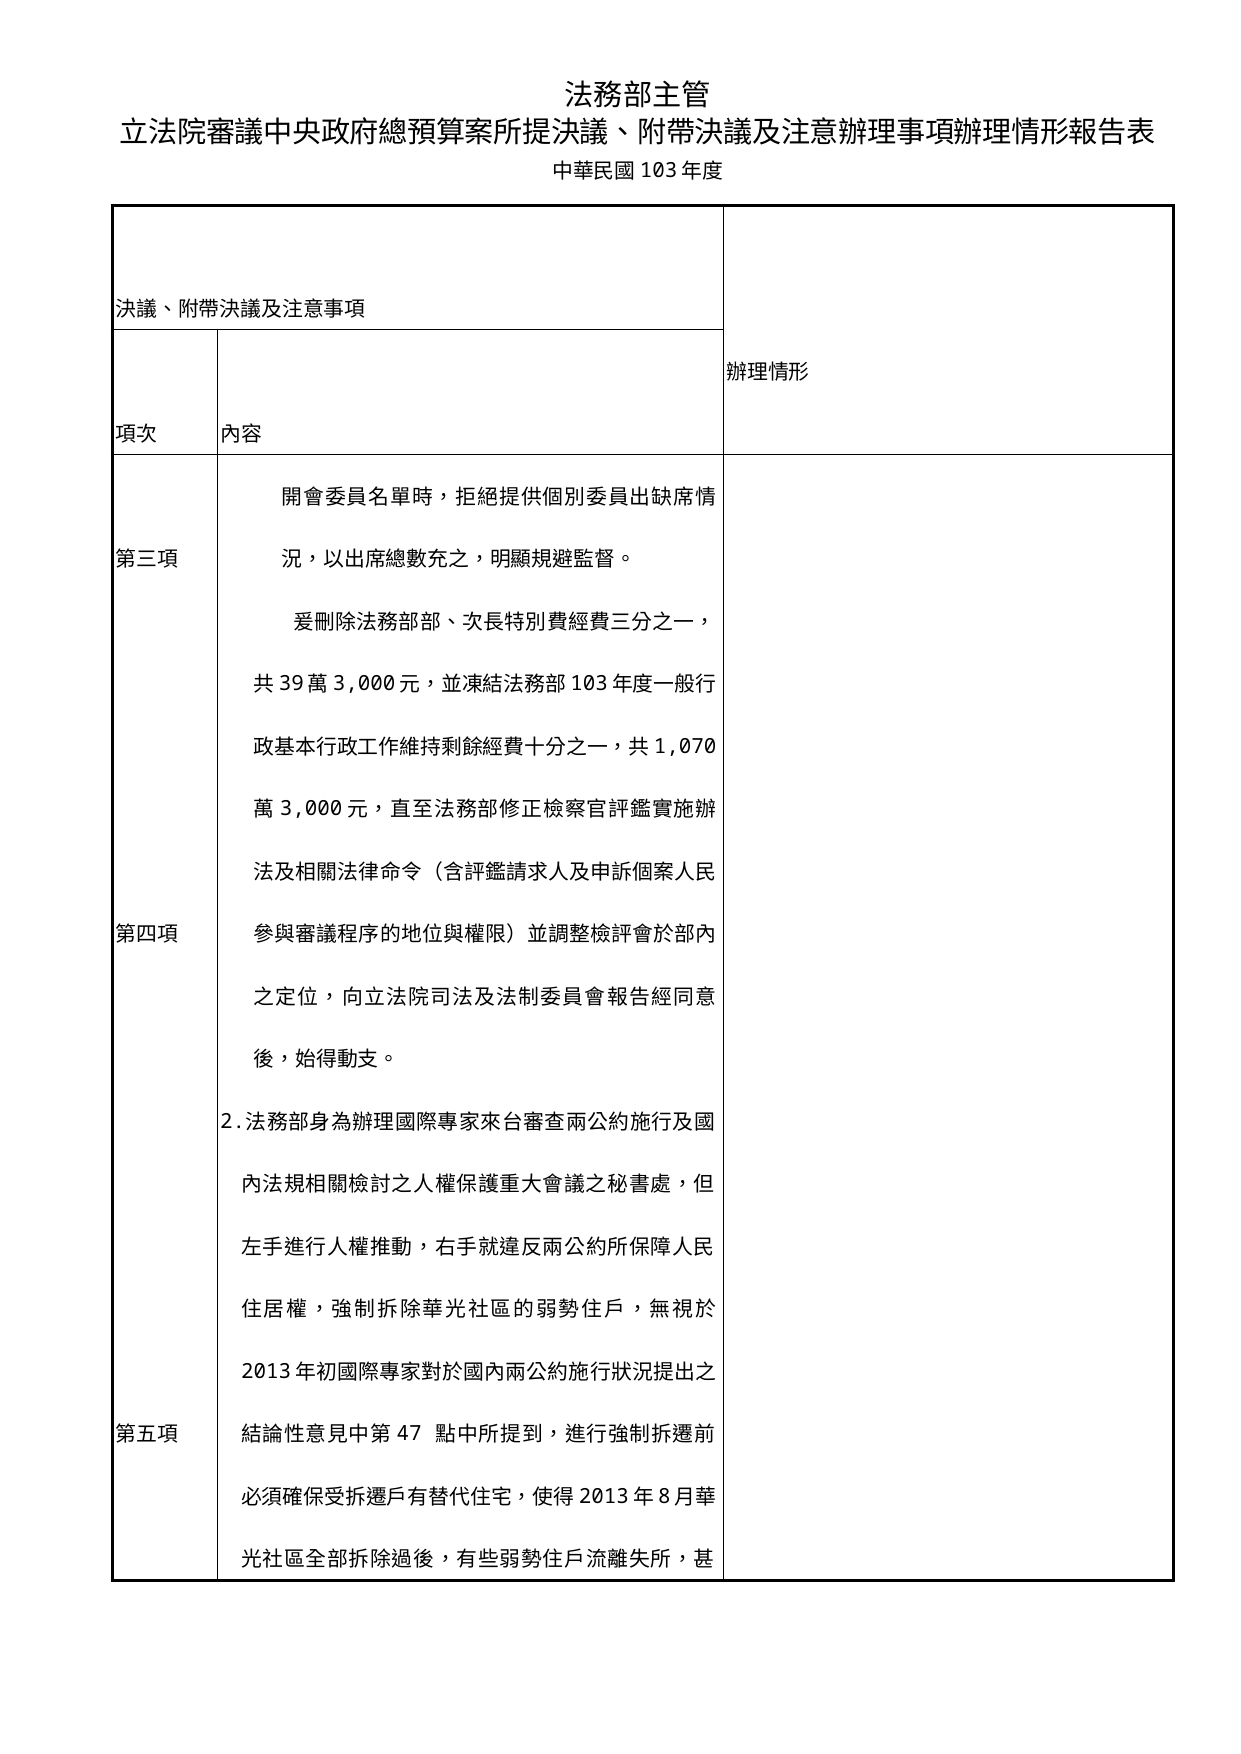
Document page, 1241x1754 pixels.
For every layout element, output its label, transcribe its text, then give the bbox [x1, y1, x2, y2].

table_header 決議、附帶決議及注意事項 [114, 207, 723, 328]
table_cell 第二項 第三項 第四項 第五項 第六項 第七項 第八項 第九項 第十項 第十一項 第十二項 第十三項 第十四項 第十五項 第十六項 第十七項 第十八項 第十九項 第二十項 第二十一項 第二十二項 第二十三項 第二十四項 第二十五項 第二十六項 第二十七項 第二十八項 第二十九項 第三十項 第三十一項 第三十二項 第二十三項 第二十五項 第一項 第二項 第三項 第四項 第一項 第二項 第三項 第四項 第五項 第六項 第七項 第八項 第九項 第十項 第十一項 第十二項 第十三項 第十四項 第十五項 第十六項 第十七項 第十八項 第十九項 第二十項 第二十一項 第二十二項 第二十三項 第二十四項 第二十五項 第二十六項 第二十七項 第二十八項 第二十九項 第一項 第一項 第二項 第三項 第四項 第五項 第六項 第七項 第一項 第二項 第三項 第四項 第五項 第六項 第七項 第八項 第九項 第十項 第十一項 第十二項 第十三項 第一項 第一項 第二項 第三項 第四項 第五項 第六項 第七項 第一項 第一項 第一項 第二項 [114, 455, 217, 1578]
table_cell 內容 [218, 330, 723, 453]
table_cell 已遵照辦理。 有關103年度本○編列「車輛養護費」及「辦公器具養護費」已遵照刪減5%，其餘事項配合行政院所定及依照相關法令規定辦理。 例一：編有大陸地區旅費之機關 已遵照辦理。 例二：未編大陸地區旅費之機關 本○無此項決議應辦事項。 已遵照辦理。 本○無此項決議應辦事項。 本○無此項決議應辦事項。 例一：本部 1.依「法務部及所屬各機關職員申請公餘進修費用補助要點」第3點規定，所稱公餘進修，係指本部及所屬各機關編制內職員利用非上班時間至國內政府立案之專科以上學校攻讀與業務有關之學位或修習與業務有關之學科；第4點規定，核定公餘進修者，得就實際支付之學費、學分費或雜費及其他必要費用申請補助，每學期每人最高補助新臺幣2萬元，本部及所屬各機關得視預算經費狀況減少補助額度。準此，本部及所屬各機關僅就現職人員公餘時間與業務相關之進修核予補助。 2.茲以近年來國家財務狀況緊縮，本部預算經費逐年遭刪減，為使有限經費能發揮更大實施效益，爰自104年度起本部職員公餘進修費用補助最高額度，將由上開2萬元調減為1萬元。至本部所屬各機關亦已配合預算經費狀況減少補助額度，金額從數千元至2萬元不等。 例二：本部以外之其他機關 1.依「法務部及所屬各機關職員申請公餘進修費用補助要點」第3點規定，所稱公餘進修，係指本部及所屬各機關編制內職員利用非上班時間至國內政府立案之專科以上學校攻讀與業務有關之學位或修習與業務有關之學科；第4點規定，核定公餘進修者，得就實際支付之學費、學分費或雜費及其他必要費用申請補助，每學期每人最高補助新臺幣2萬元，各機關得視預算經費狀況減少補助額度。準此，本○僅就現職人員公餘時間與業務相關之進修核予補助。 2.茲以近年來國家財務狀況緊縮，本○預算經費逐年遭刪減，為使有限經費能發揮更大實施效益，爰自104年度起本○已配合預算經費狀況減少補助額度。(如果有減少即寫2點，如未減少補助額度者第2點請刪除) 本○無此項決議應辦事項。 配合行政院所定及依照相關法令規定辦理。 例一：本部 有關本部補助各大專院校、民間團體辦理法治教育宣導活動，均採審定補助經費項目、定額補助之方式辦理，由申請補助機關依核定項目、金額統籌運用，並無決議所提之情形發生，另外，關於補助財團法人犯罪被害人保護協會、財團法人臺灣及福建更生保護會部分，因健保新制衍生之補充保費，本部同意該等財團法人於年度補助款下統籌支應。 例二：104年度有編列補助公益團體預算之機關 請參考本部撰擬內容，就貴機關未來可能之補助情況撰擬辦理情形。 例三：未編有相關補助款之機關 本○無此項決議應辦事項。 本○無此項決議應辦事項。 配合行政院所定及依照相關法令規定辦理。 本○無此項決議應辦事項。 本○無此項決議應辦事項。 遵照辦理。 本○無此項決議應辦事項。 本○無此項決議應辦事項。 本○無此項決議應辦事項。 本○無此項決議應辦事項。 本○無此項決議應辦事項。 本○無此項決議應辦事項。 本○無此項決議應辦事項。 本○無此項決議應辦事項。 本○無此項決議應辦事項。 例一：本部 本部業於103年4月14日分別以法保決字第10305505560號函、10305505790號函通知財團法人福建更生保護會、犯罪被害人保護協會依決議事項辦理。 例二：其他機關 本○無此項決議應辦事項。 例一：本部 相關資訊本部已公告於法務部全球資訊網/法務部簡介/重要措施/保護司/財團法人資訊專區。 例二：其他機關 本○無此項決議應辦事項。 例一：本部 遵照辦理。 例二：其他機關 本○無此項決議應辦事項。 例一：本部 本部業於103年4月14日分別以法保決字第10305505560號函、10305505790號函通知財團法人福建更生保護會、財團法人犯罪被害人保護協會依決議事項辦理。 例二：其他機關 本○無此項決議應辦事項。 例一：本部 本部業於103年4月14日分別以法保決字第10305505560號函、10305505790號函通知財團法人福建更生保護會、犯罪被害人保護協會依決議事項辦理。 例二：其他機關 本○無此項決議應辦事項。 例一：本部 有關第5會期立法院司法及法制委員會會議通過本部主管之臨時提案，其辦理情形本部業已彙整完竣，俟立法院排定日程後，即可向該院該委員會進行報告。 例二：其他機關 本○配合辦理。 本○無此項決議應辦事項。 已遵照辦理。 配合辦理。 有關建立認罪協商金公開資訊制度之辦理情形，本部已於103年8月4日以法檢字第10304535990號函報立法院在案。 本部前於102年5月28日以法秘字第10207506690號函請所屬機關檢討宿舍管理費計收標準並據以調整在案。 本部已就決議有關事項擬具書面報告，並於103年4月30日以法秘字第10307503630號函送立法院在案。 本部已於103年第2次檢察長會議中宣導租用宿舍之檢察機關，視預算情形及業務需要加強現有宿舍之修繕等措施，以增加自有宿舍供應量，減少宿舍租用數量。 本部已於103年2月27日以法會字第10309502280號函就以下3項決議有關事項，請立法院惠予安排報告日程，俟日程排定後，即可就決議有關事項，向該院司法及法制委員會進行報告。 本部已於103年2月27日以法會字第10309502283號函就決議有關事項，請立法院惠予安排報告日程，俟日程排定後，即可就決議有關事項，向該院司法及法制委員會進行報告。 本部已於103年2月27日以法會字第10309502281號函就決議有關事項，請立法院惠予安排報告日程，俟日程排定後，即可就決議有關事項，向該院司法及法制委員會進行報告。 本部已於103年2月27日以法會字第10309502282號函就決議有關事項，請立法院惠予安排報告日程，俟日程排定後，即可就決議有關事項，向該院司法及法制委員會進行報告。 本部已於103年2月27日以法會字第10309502287號函就決議有關事項，請立法院惠予安排報告日程，俟日程排定後，即可就決議有關事項，向該院司法及法制委員會進行報告。 本部已於103年2月27日以法會字第10309502285號函就決議有關事項，請立法院惠予安排報告日程，俟日程排定後，即可就決議有關事項，向該院司法及法制委員會進行報告。 本部已於103年2月27日以法會字第1030950228A號函就以下2項決議有關事項，請立法院惠予安排報告日程，俟日程排定後，即可就決議有關事項，向該院司法及法制委員會進行報告。 本部已於103年2月27日以法會字第10309502284號函就決議有關事項，請立法院惠予安排報告日程，俟日程排定後，即可就決議有關事項，向該院司法及法制委員會進行報告。 本部已於103年2月27日以法會字第10309502288號函就決議有關事項，請立法院惠予安排報告日程，俟日程排定後，即可就決議有關事項，向該院司法及法制委員會進行報告。 本部已於103年2月27日以法會字第10309502286號函就以下2項決議有關事項，請立法院惠予安排報告日程，俟日程排定後，即可就決議有關事項，向該院司法及法制委員會進行報告。 本部已於103年2月27日以法會字第10309502289號函就決議有關事項，請立法院惠予安排報告日程，俟日程排定後，即可就決議有關事項，向該院司法及法制委員會進行報告。 本部已就決議有關事項擬具書面報告，並於103年2月20日以法人字第10308504320號函送立法院在案。 遵照辦理。 關於中央之國家賠償預算編列方式，於國家賠償法修正草案第9條第2項，明文規定中央機關國家賠償責任準備金預算編列原則由中央二級以上機關自行編列。惟因中央一、二級各機關所執掌之業務性質不同，未必發生國家賠償責任，為避免使中央政府各機關編列國家賠償預算後因無賠償事件發生，造成預算編列及運用缺乏彈性，影響政府整體施政效能，爰於第二項但書規定，過去三年平均撥付賠償金額未逾新臺幣500萬元之中央一、二級機關，則例外由法務部統籌編列支應。該草案已於103年6月17日經行政院蔡政務委員召開會議審查完畢，並經行政院會議議決通過，函送立法院審議。 有關本部103年度編列派員赴南韓、新加坡考察個資法及相關專責機構運作實務預算乙案，刻正執行中，俟考察完竣，將依示提出出國報告送立法院司法及法制委員會。 本部已就決議有關事項擬具書面報告，並於103年3月17日以法外字第10306517140號函送立法院在案。 本項業經立法院103年5月20日程序委員會交付司法及法制委員會，俟排定日程後，即可向該院司法及法制委員會進行報告。 本部已就決議有關事項擬具書面報告，並於103年3月19日以法外字第10306516850號函送立法院在案。 本部已擬具「民法增訂分居制度之立法研議時程規劃表」，並於立法院第8屆第5會期本部業務報告中，向司法及法制委員會提出報告在案。 為使外界了解各機關為國家賠償及行使求償權之情形，本部業依立法院第8屆第4會期審議103年度中央政府總預算案之決議，將「全國政府機關(含中央機關)國家賠償實施概況統計表」、「中央機關國家賠償實施概況統計表」及「全國機關(含直轄市及各縣(市)政府)辦理國家賠償事件收結情形表」公開於本部全球資訊網/法治視窗/法律資源/國家賠償網頁，俾符合政府施政透明化要求。上開辦理情形，並於立法院第8屆第5會期本部業務報告中，向司法及法制委員會提出報告在案。 本部業於103年3月4日以法律字第10303500500號函復立法院尤委員美女、柯委員建銘、王委員惠美、吳委員宜臻，並副知司法及法制委員會。 有關數罪併罰定執行刑部分，監察院已於103年2月17日質問本部，本部並已於103年3月17日以法檢字第10304508080號函復該院略以，於定刑後重新計算是否符合假釋要件，係為確保受刑人之權益，如計算後不符合假釋要件，應註銷前案之假釋，才不會造成一個執行刑卻有二個假釋之現象。 本部已於103年2月27日以法會字第1030950228B號函就決議有關事項，請立法院惠予安排報告日程，俟日程排定後，即可就決議有關事項，向該院司法及法制委員會進行報告。 本部已於103年2月27日以法會字第1030950228C號函就決議有關事項，請立法院惠予安排報告日程，俟日程排定後，即可就決議有關事項，向該院司法及法制委員會進行報告。 本部已於103年2月27日以法會字第1030950228D號函就決議有關事項，請立法院惠予安排報告日程，俟日程排定後，即可就決議有關事項，向該院司法及法制委員會進行報告。 本部業於103年3月20日以法秘字第10307502600號函再次函知檢察機關照辦。 檢察官代表國家追訴犯罪，從無任何績效之問題與考量，辦案一切端視證據與法令，亦即所謂證據到那裡就辦到那裡。檢察署內部雖有辦案分數之統計，然該部分僅係統計、研考單位便於管考規範，與檢察業務並無直接相涉，以檢察官而言，在法官法通過後，早已不再有考績制度，是絕不會僅因個案是否會加分、減分而有濫行起訴、上訴之情，倘果有不當起訴或上訴，將有遭移付檢察官評鑑之可能，最重還會喪失檢察官之身分。 101年7月6日法官法施行後，檢察官已不適用公務人員考績法規定，而係依法官法第89條第1項準用第73條規定辦理檢察官職務評定，然無論考績或職務評定皆從未以起訴量為評量依據。 本部業於103年5月10日至19日派員赴日內瓦考察國家人權機構，並將「考察聯合國相關非政府組織如何協助各國政府及各國非政府組織完成及參與報告審查程序」之出國報告於103年7月16日以部人權字第10302517710號函送立法院在案。 本部已就決議有關事項研擬書面報告，並於103年4月1日以法律字第10303503790號函送立法院在案。 1.本部已擬具書面報告，並於103年2月19日以法保字第10305501540號函送立法院在案。 2.本部將遵照決議，審慎辦理各項反賄選宣導措施，以及廣泛結合社會資源與民間團體，共同推展反賄選宣導。 法務部已於103年2月27日以法會字第1030950228I號函就決議有關事項，請立法院惠予安排報告日程，俟日程排定後，即可就決議有關事項，向該院司法及法制委員會進行報告。 法務部已於103年2月27日以法會字第1030950228G號函就以下4項決議有關事項，請立法院惠予安排報告日程，俟日程排定後，即可就決議有關事項，向該院司法及法制委員會進行報告。 法務部已於103年2月27日以法會字第1030950228E號函就以下2項決議有關事項，請立法院惠予安排報告日程，俟日程排定後，即可就決議有關事項，向該院司法及法制委員會進行報告。 法務部已於103年2月27日以法會字第1030950228F號函就決議有關事項，請立法院惠予安排報告日程，俟日程排定後，即可就決議有關事項，向該院司法及法制委員會進行報告。 法務部已於103年2月27日以法會字第1030950228H號函就決議有關事項，請立法院惠予安排報告日程，俟日程排定後，即可就決議有關事項，向該院司法及法制委員會進行報告。 本○已就決議有關事項擬具書面報告，法務部並於103年7月9日以法廉字第10304017760號函送立法院在案。 法務部已於103年2月27日以法會字第1030950228J號函就決議有關事項，請立法院惠予安排報告日程，俟日程排定後，即可就決議有關事項，向該院司法及法制委員會進行報告。 法務部已於103年2月27日以法會字第1030950228K號函就決議有關事項，請立法院惠予安排報告日程，俟日程排定後，即可就決議有關事項，向該院司法及法制委員會進行報告。 法務部已於103年2月27日以法會字第1030950228L號函就決議有關事項，請立法院惠予安排報告日程，俟日程排定後，即可就決議有關事項，向該院司法及法制委員會進行報告。 法務部已於103年2月27日以法會字第1030950228M號函就以下2項決議有關事項，請立法院惠予安排報告日程，俟日程排定後，即可就決議有關事項，向該院司法及法制委員會進行報告。 法務部已於103年2月27日以法會字第1030950228N號函就以下2項決議有關事項，請立法院惠予安排報告日程，俟日程排定後，即可就決議有關事項，向該院司法及法制委員會進行報告。 法務部已於103年2月27日以法會字第1030950228P號函就決議有關事項，請立法院惠予安排報告日程，俟日程排定後，即可就決議有關事項，向該院司法及法制委員會進行報告。 法務部已於103年2月27日以法會字第1030950228Q號函就決議有關事項，請立法院惠予安排報告日程，俟日程排定後，即可就決議有關事項，向該院司法及法制委員會進行報告。 法務部已於103年2月27日以法會字第1030950228O號函就決議有關事項，請立法院惠予安排報告日程，俟日程排定後，即可就決議有關事項，向該院司法及法制委員會進行報告。 1.本○業於103年2月25日邀集各矯正機關代表，召開研商「假釋辦理及累進處遇適用疑義」會議，對現行假釋制度重新檢討並已務實審核假釋案件;另外役監遴選條件修正案，業奉總統103年6月18日公布，並自103年6月20日起生效實施。 2.本○已就假釋及外役監遴選制度擬具專案報告，法務部並於103年3月17日以法授矯字第10302001030號函送立法院在案。 3.另本項業經立法院103年5月20日程序委員會交付司法及法制委員會，俟排定日程後後，即可向該院司法及法制委員會進行報告。 遵照辦理。 本○規劃將於考察大陸矯正機關硬體設施及管理模式時，探視臺籍收容人5人以上。 1.軍事審判法修正實施後，國防部臺南監獄及北部地方軍事法院檢察署看守所於103年1月17日移撥本○，囿於有限之人力與經費，接收初期規劃採設置分監之方式運作，刻正就必要之整建及簡易修繕、環境維護等工作積極進行中（例如新建污水處理場、炊場及舍房修繕等），俾發揮最大效益。 2.為紓解矯正機關超額收容現象及為強化受刑人出監前之中間處遇，本○擬於104年1月1日規劃成立臺南第二監獄及八德外役監獄，經法務部於103年6月13日將本○規劃書陳報行政院審議，並經該院於103年8月6日核復審議意見在案，擬就審議意見補充說明後再行報核。 3.各項整修工程刻正趕辦中，將俟完工後，視時機依立法院決議邀請相關單位實地現場考察。 法務部已於103年2月27日以法會字第1030950228R號函就決議有關事項，請立法院惠予安排報告日程，俟日程排定後，即可就決議有關事項，向該院司法及法制委員會進行報告。 法務部已於103年2月27日以法會字第1030950228S號函就決議有關事項，請立法院惠予安排報告日程，俟日程排定後，即可就決議有關事項，向該院司法及法制委員會進行報告。 法務部已於103年2月27日以法會字第1030950228T號函就以下2項決議有關事項，請立法院惠予安排報告日程，俟日程排定後，即可就決議有關事項，向該院司法及法制委員會進行報告。 法務部已於103年2月27日以法會字第1030950228U號函就決議有關事項，請立法院惠予安排報告日程，俟日程排定後，即可就決議有關事項，向該院司法及法制委員會進行報告。 法務部已於103年2月27日以法會字第1030950228V號函就決議有關事項，請立法院惠予安排報告日程，俟日程排定後，即可就決議有關事項，向該院司法及法制委員會進行報告。 法務部已於103年2月27日以法會字第1030950228W號函就決議有關事項，請立法院惠予安排報告日程，俟日程排定後，即可就決議有關事項，向該院司法及法制委員會進行報告。 法務部已於103年2月27日以法會字第1030950228X號函就決議有關事項，請立法院惠予安排報告日程，俟日程排定後，即可就決議有關事項，向該院司法及法制委員會進行報告。 法務部已於103年2月27日以法會字第1030950228Y號函就決議有關事項，請立法院惠予安排報告日程，俟日程排定後，即可就決議有關事項，向該院司法及法制委員會進行報告。 法務部已於103年2月27日以法會字第1030950228Z號函就決議有關事項，請立法院惠予安排報告日程，俟日程排定後，即可就決議有關事項，向該院司法及法制委員會進行報告。 法務部已於103年2月27日以法會字第1030950228a號函就決議有關事項，請立法院惠予安排報告日程，俟日程排定後，即可就決議有關事項，向該院司法及法制委員會進行報告。 本部及臺灣高等法院檢察署 1.有關陳員歷年年終考績，業依公務人員考績法等相關規定重新檢討，其93至95年年終考績均改列為丙等，並經法務部檢察官人事審議委員會第25次會議審議通過，報送銓敘部銓敘審定在案。 2.另法務部已就檢察官職務評定制度擬具書面報告，並於103年2月20日以法人字第10308504320號函送立法院在案。 有關本○辦公大樓老舊狹小問題，經研議擬辦理辦公廳舍之遷建，並已研擬中長程個案計畫報部審核中。 1.本○業就決議有關事項擬具書面報告，法務部並於103年3月5日以法外字第10300524660號函送立法院在案。 2.另本項業經立法院103年5月20日程序委員會交付司法及法制委員會，俟排定日程後，即可向該院司法及法制委員會進行報告。 1.有關本○更換華為行動網卡之辦理情形，法務部已於103年3月3日以法檢字第10300036830號函報立法院在案。 2.另本項業經立法院103年5月20日程序委員會交付司法及法制委員會，俟排定日程後，即可向該院司法及法制委員會進行報告。 [724, 455, 1172, 1578]
table_cell 項次 [114, 330, 217, 453]
table_header 辦理情形 [724, 207, 1172, 453]
